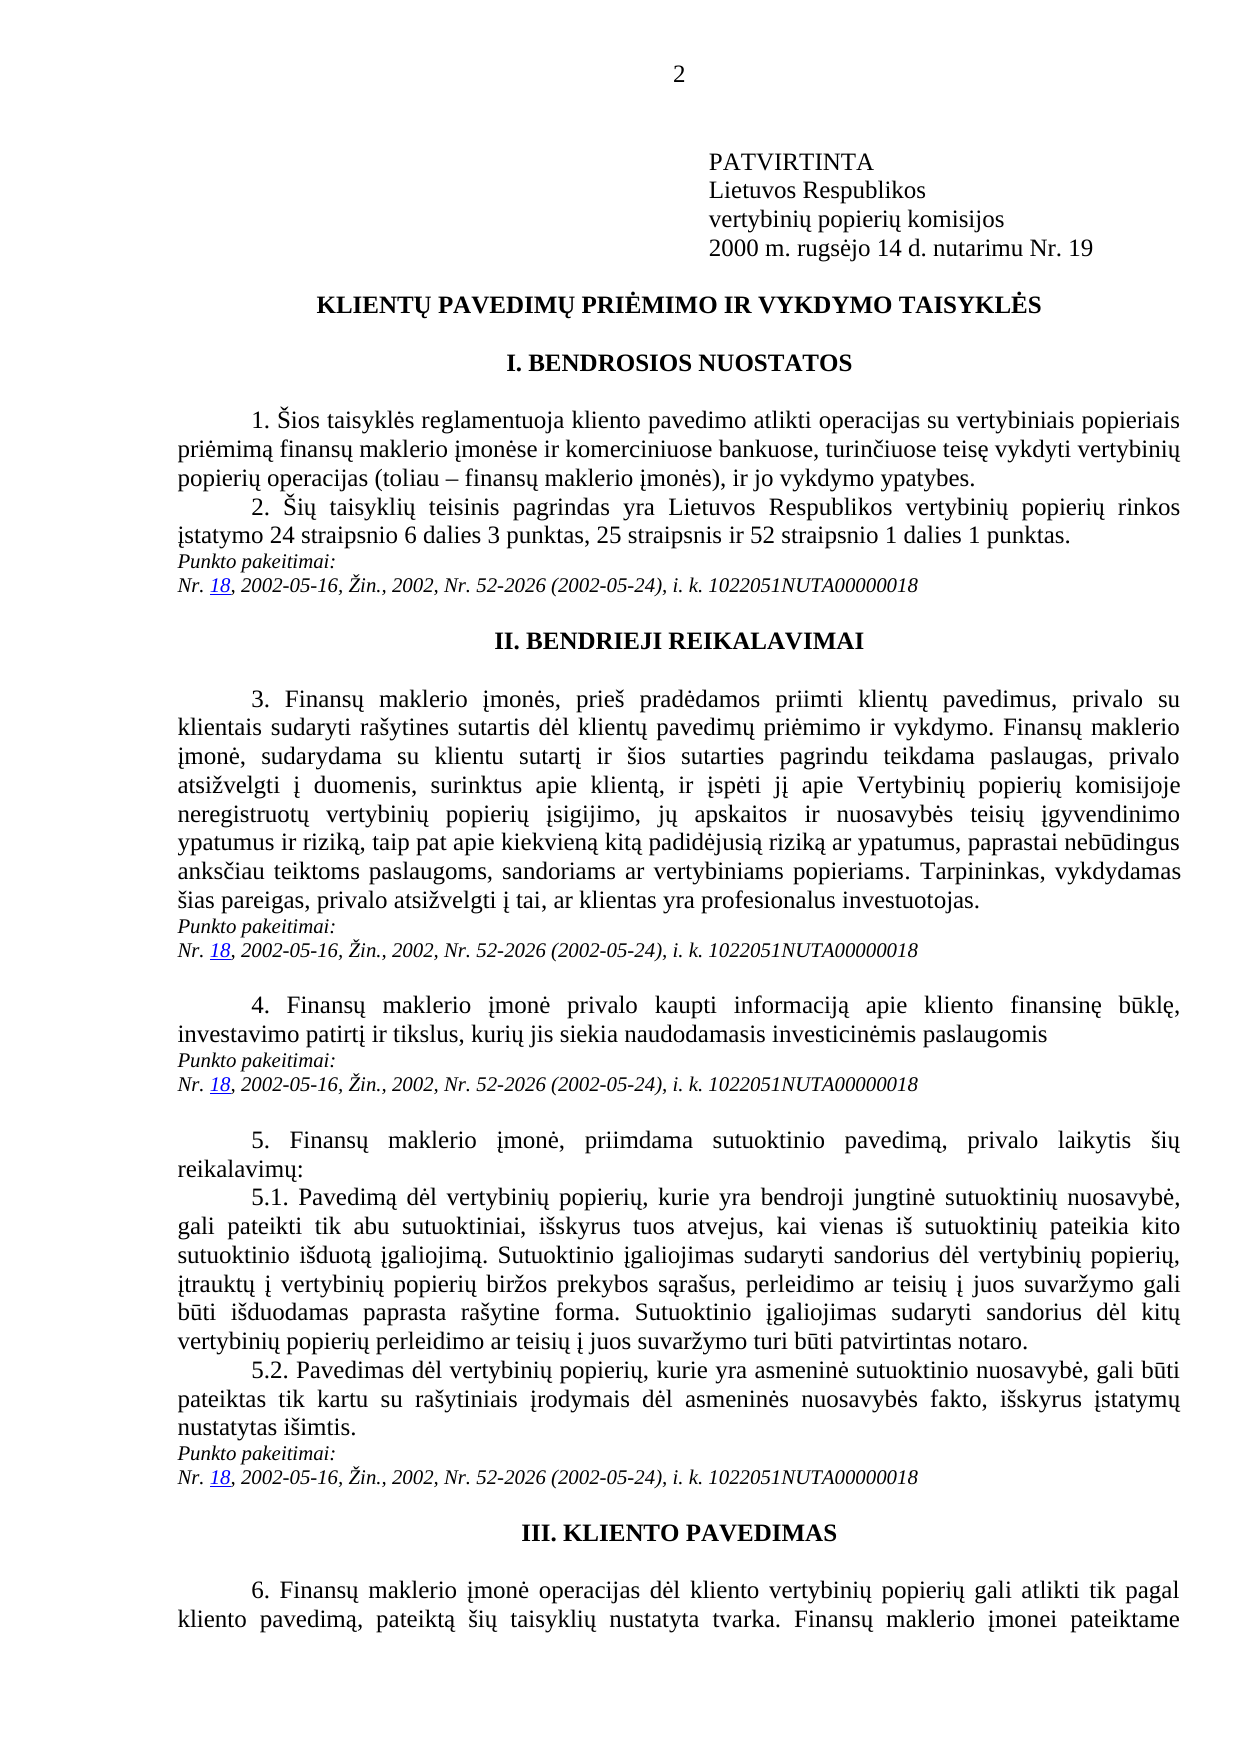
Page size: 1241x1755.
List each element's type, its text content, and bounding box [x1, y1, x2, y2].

text Nr. 18, 2002-05-16, Žin., 2002, Nr. 52-2026 (2002-05-24), i. k. 1022051NUTA00000018 [177, 573, 1181, 597]
text 6. Finansų maklerio įmonė operacijas dėl kliento vertybinių popierių gali atlikti tik pagal kliento pavedimą, pateiktą šių taisyklių nustatyta tvarka. Finansų maklerio įmonei pateiktame [177, 1576, 1181, 1633]
text 4. Finansų maklerio įmonė privalo kaupti informaciją apie kliento finansinę būklę, investavimo patirtį ir tikslus, kurių jis siekia naudodamasis investicinėmis paslaugomis [177, 991, 1181, 1048]
text Punkto pakeitimai: [177, 1048, 1181, 1072]
text Punkto pakeitimai: [177, 549, 1181, 573]
text I. BENDROSIOS NUOSTATOS [177, 348, 1181, 377]
text PATVIRTINTA [177, 147, 1181, 176]
text 2. Šių taisyklių teisinis pagrindas yra Lietuvos Respublikos vertybinių popierių rinkos įstatymo 24 straipsnio 6 dalies 3 punktas, 25 straipsnis ir 52 straipsnio 1 dalies 1 punktas. [177, 492, 1181, 549]
text 5.2. Pavedimas dėl vertybinių popierių, kurie yra asmeninė sutuoktinio nuosavybė, gali būti pateiktas tik kartu su rašytiniais įrodymais dėl asmeninės nuosavybės fakto, išskyrus įstatymų nustatytas išimtis. [177, 1355, 1181, 1441]
text KLIENTŲ PAVEDIMŲ PRIĖMIMO IR VYKDYMO TAISYKLĖS [177, 291, 1181, 319]
text Nr. 18, 2002-05-16, Žin., 2002, Nr. 52-2026 (2002-05-24), i. k. 1022051NUTA00000018 [177, 938, 1181, 962]
text vertybinių popierių komisijos [177, 204, 1181, 233]
text Nr. 18, 2002-05-16, Žin., 2002, Nr. 52-2026 (2002-05-24), i. k. 1022051NUTA00000018 [177, 1465, 1181, 1489]
text Punkto pakeitimai: [177, 1441, 1181, 1465]
text 2000 m. rugsėjo 14 d. nutarimu Nr. 19 [177, 233, 1181, 262]
text Nr. 18, 2002-05-16, Žin., 2002, Nr. 52-2026 (2002-05-24), i. k. 1022051NUTA00000018 [177, 1072, 1181, 1096]
text 1. Šios taisyklės reglamentuoja kliento pavedimo atlikti operacijas su vertybiniais popieriais priėmimą finansų maklerio įmonėse ir komerciniuose bankuose, turinčiuose teisę vykdyti vertybinių popierių operacijas (toliau – finansų maklerio įmonės), ir jo vykdymo ypatybes. [177, 406, 1181, 492]
text 3. Finansų maklerio įmonės, prieš pradėdamos priimti klientų pavedimus, privalo su klientais sudaryti rašytines sutartis dėl klientų pavedimų priėmimo ir vykdymo. Finansų maklerio įmonė, sudarydama su klientu sutartį ir šios sutarties pagrindu teikdama paslaugas, privalo atsižvelgti į duomenis, surinktus apie klientą, ir įspėti jį apie Vertybinių popierių komisijoje neregistruotų vertybinių popierių įsigijimo, jų apskaitos ir nuosavybės teisių įgyvendinimo ypatumus ir riziką, taip pat apie kiekvieną kitą padidėjusią riziką ar ypatumus, paprastai nebūdingus anksčiau teiktoms paslaugoms, sandoriams ar vertybiniams popieriams. Tarpininkas, vykdydamas šias pareigas, privalo atsižvelgti į tai, ar klientas yra profesionalus investuotojas. [177, 684, 1181, 914]
text 5. Finansų maklerio įmonė, priimdama sutuoktinio pavedimą, privalo laikytis šių reikalavimų: [177, 1125, 1181, 1182]
text 5.1. Pavedimą dėl vertybinių popierių, kurie yra bendroji jungtinė sutuoktinių nuosavybė, gali pateikti tik abu sutuoktiniai, išskyrus tuos atvejus, kai vienas iš sutuoktinių pateikia kito sutuoktinio išduotą įgaliojimą. Sutuoktinio įgaliojimas sudaryti sandorius dėl vertybinių popierių, įtrauktų į vertybinių popierių biržos prekybos sąrašus, perleidimo ar teisių į juos suvaržymo gali būti išduodamas paprasta rašytine forma. Sutuoktinio įgaliojimas sudaryti sandorius dėl kitų vertybinių popierių perleidimo ar teisių į juos suvaržymo turi būti patvirtintas notaro. [177, 1182, 1181, 1355]
text II. BENDRIEJI REIKALAVIMAI [177, 626, 1181, 655]
text Lietuvos Respublikos [177, 176, 1181, 204]
text III. KLIENTO PAVEDIMAS [177, 1518, 1181, 1547]
text Punkto pakeitimai: [177, 914, 1181, 938]
